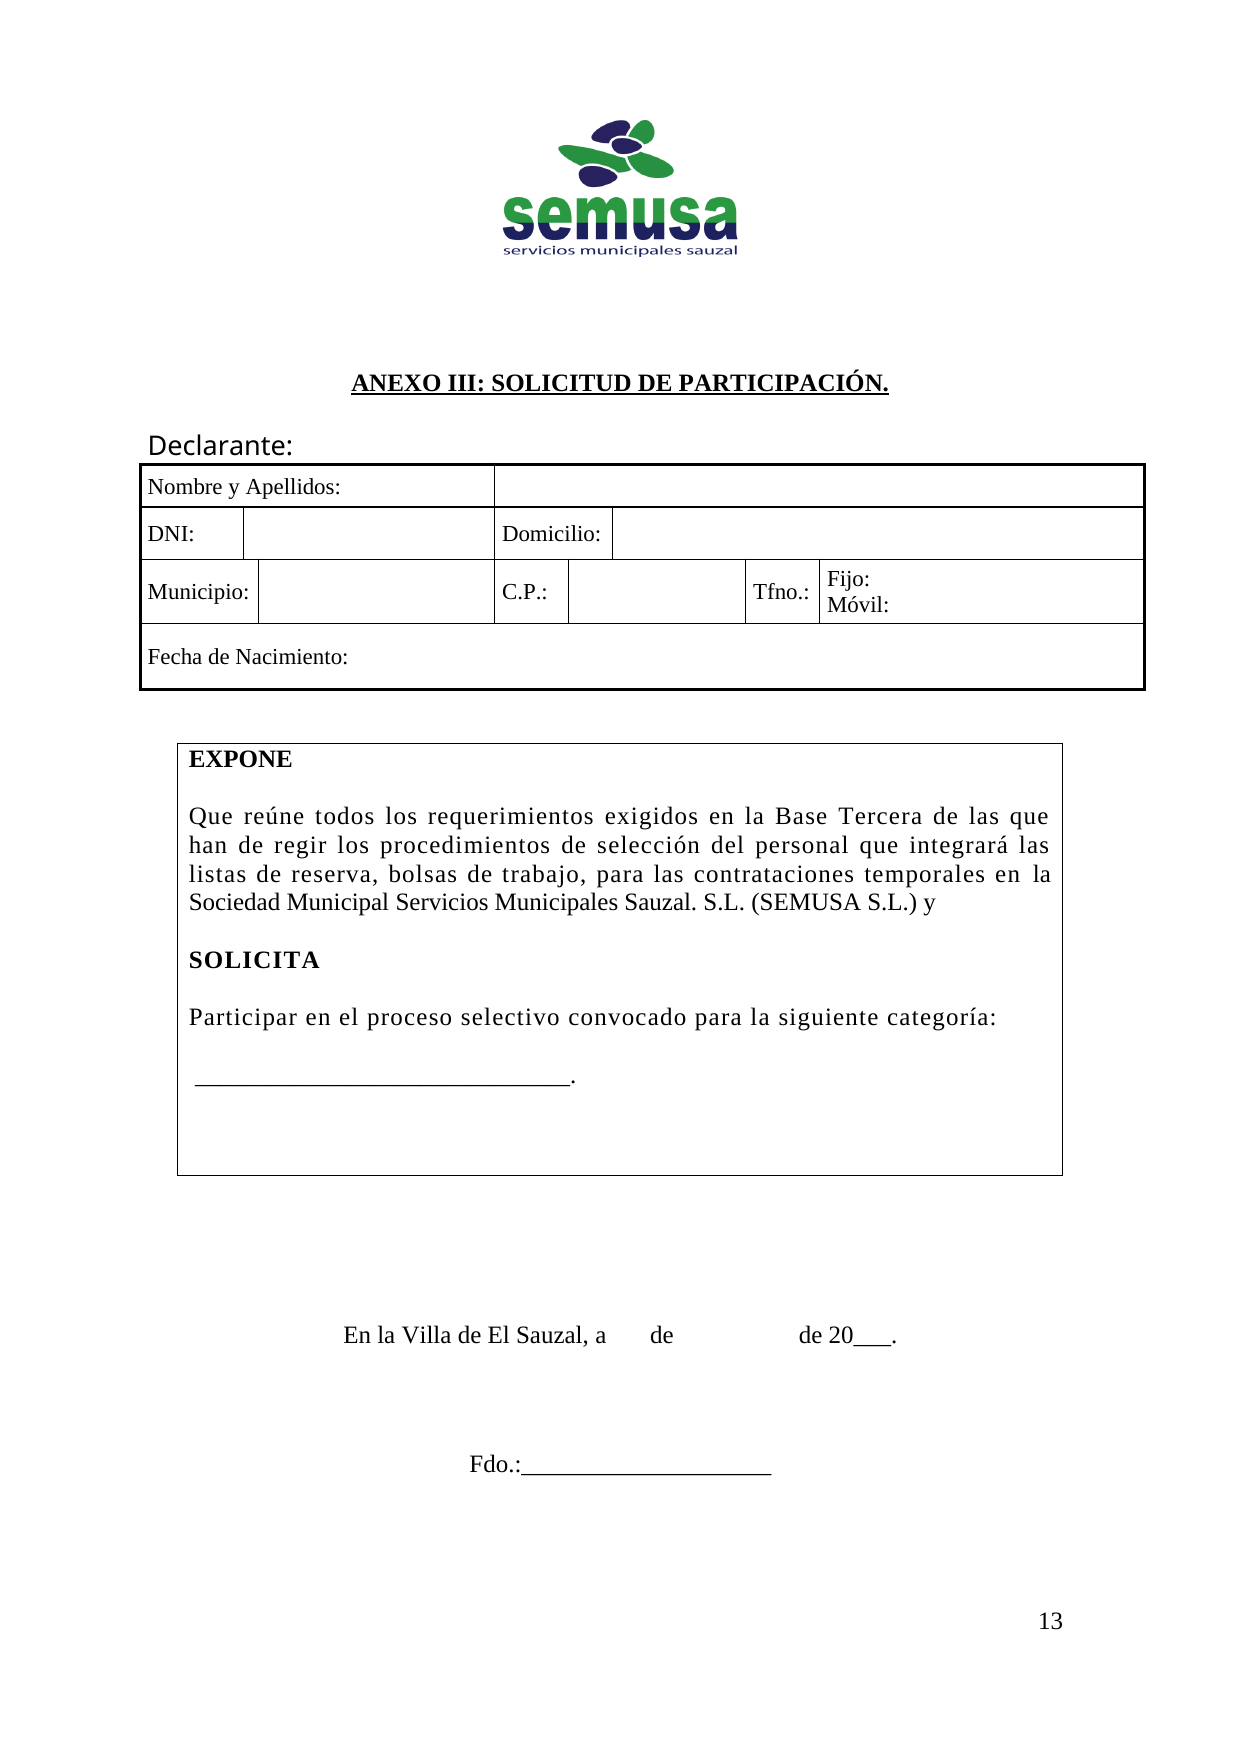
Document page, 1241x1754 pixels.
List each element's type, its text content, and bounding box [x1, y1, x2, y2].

table_header EXPONE Que reúne todos los requerimientos exigidos en la Base Tercera de las que han de regir los procedimientos de selección del personal que integrará las listas de reserva, bolsas de trabajo, para las contrataciones temporales en la Sociedad Municipal Servicios Municipales Sauzal. S.L. (SEMUSA S.L.) y SOLICITA Participar en el proceso selectivo convocado para la siguiente categoría: ______________________________. [178, 744, 1062, 1175]
table_cell [495, 466, 1143, 506]
text ANEXO III: SOLICITUD DE PARTICIPACIÓN. [177, 368, 1063, 397]
table_cell Tfno.: [746, 560, 819, 623]
table_header Declarante: [140, 426, 494, 463]
table_cell Domicilio: [495, 508, 612, 559]
table_cell DNI: [142, 508, 243, 559]
table_cell [569, 560, 745, 623]
table_cell Fijo: Móvil: [820, 560, 1143, 623]
table_cell [613, 508, 1143, 559]
table_cell [244, 508, 494, 559]
table_cell Nombre y Apellidos: [142, 466, 494, 506]
text Fdo.:____________________ [177, 1449, 1063, 1478]
table_cell C.P.: [495, 560, 568, 623]
text En la Villa de El Sauzal, a de de 20___. [177, 1320, 1063, 1348]
table_cell [259, 560, 494, 623]
table_header [495, 426, 1144, 463]
table_cell Fecha de Nacimiento: [142, 624, 1143, 688]
table_cell Municipio: [142, 560, 258, 623]
